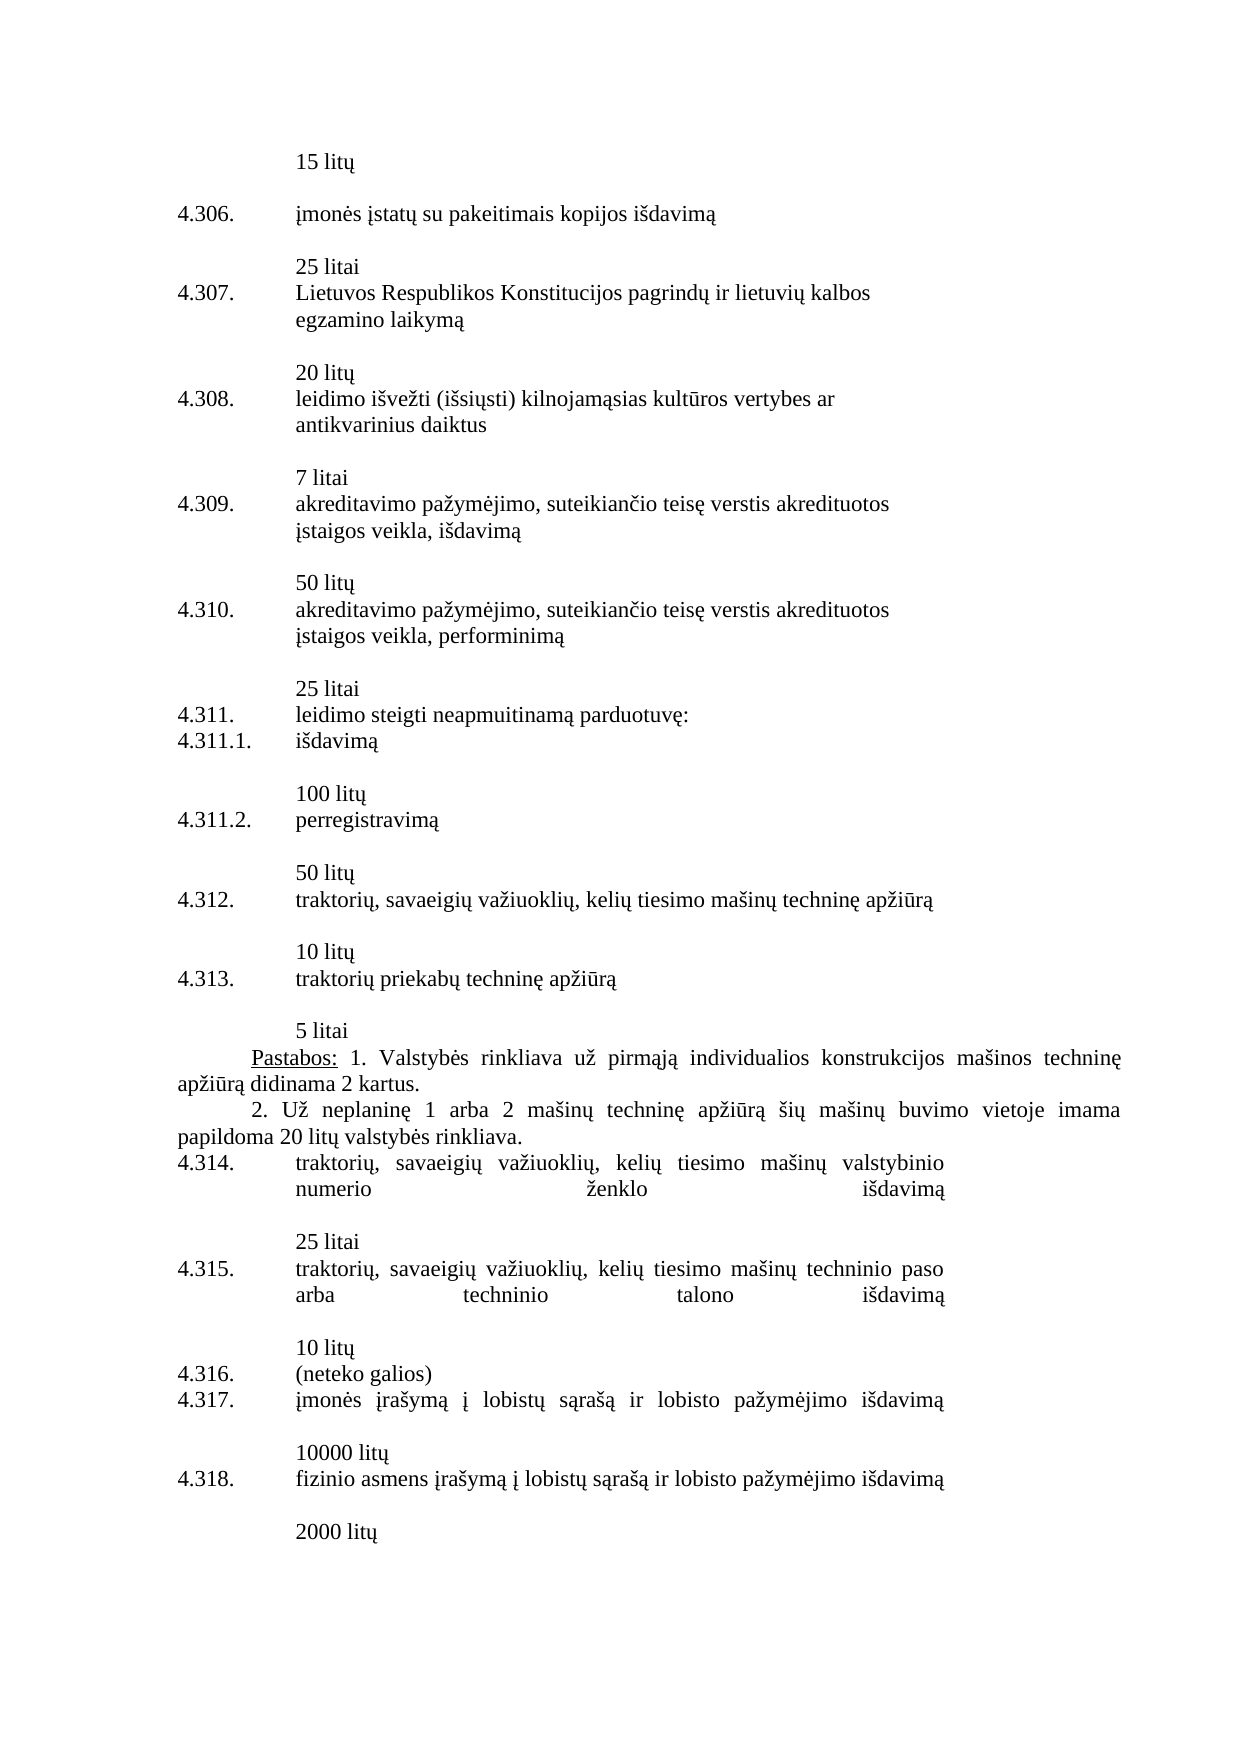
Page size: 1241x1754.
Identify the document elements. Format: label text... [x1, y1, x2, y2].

text 15 litų [177, 148, 945, 200]
text 4.318. fizinio asmens įrašymą į lobistų sąrašą ir lobisto pažymėjimo išdavimą 2000 litų [177, 1465, 945, 1544]
text 4.317. įmonės įrašymą į lobistų sąrašą ir lobisto pažymėjimo išdavimą 10000 litų [177, 1386, 945, 1465]
text 4.308. leidimo išvežti (išsiųsti) kilnojamąsias kultūros vertybes ar antikvarinius daiktus 7 litai [177, 385, 945, 490]
text 4.314. traktorių, savaeigių važiuoklių, kelių tiesimo mašinų valstybinio numerio ženklo išdavimą 25 litai [177, 1149, 945, 1254]
text 4.310. akreditavimo pažymėjimo, suteikiančio teisę verstis akredituotos įstaigos veikla, performinimą 25 litai [177, 596, 945, 701]
text 4.306. įmonės įstatų su pakeitimais kopijos išdavimą 25 litai [177, 200, 945, 279]
text 4.316. (neteko galios) [177, 1360, 945, 1386]
text 4.311. leidimo steigti neapmuitinamą parduotuvę: [177, 701, 945, 727]
text 4.315. traktorių, savaeigių važiuoklių, kelių tiesimo mašinų techninio paso arba techninio talono išdavimą 10 litų [177, 1254, 945, 1360]
text Pastabos: 1. Valstybės rinkliava už pirmąją individualios konstrukcijos mašinos techninę apžiūrą didinama 2 kartus. [177, 1044, 1122, 1096]
text 4.313. traktorių priekabų techninę apžiūrą 5 litai [177, 965, 945, 1044]
text 4.311.2. perregistravimą 50 litų [177, 807, 945, 886]
text 4.309. akreditavimo pažymėjimo, suteikiančio teisę verstis akredituotos įstaigos veikla, išdavimą 50 litų [177, 490, 945, 596]
text 4.307. Lietuvos Respublikos Konstitucijos pagrindų ir lietuvių kalbos egzamino laikymą 20 litų [177, 279, 945, 385]
text 2. Už neplaninę 1 arba 2 mašinų techninę apžiūrą šių mašinų buvimo vietoje imama papildoma 20 litų valstybės rinkliava. [177, 1096, 1122, 1149]
text 4.311.1. išdavimą 100 litų [177, 727, 945, 807]
text 4.312. traktorių, savaeigių važiuoklių, kelių tiesimo mašinų techninę apžiūrą 10 litų [177, 886, 945, 965]
